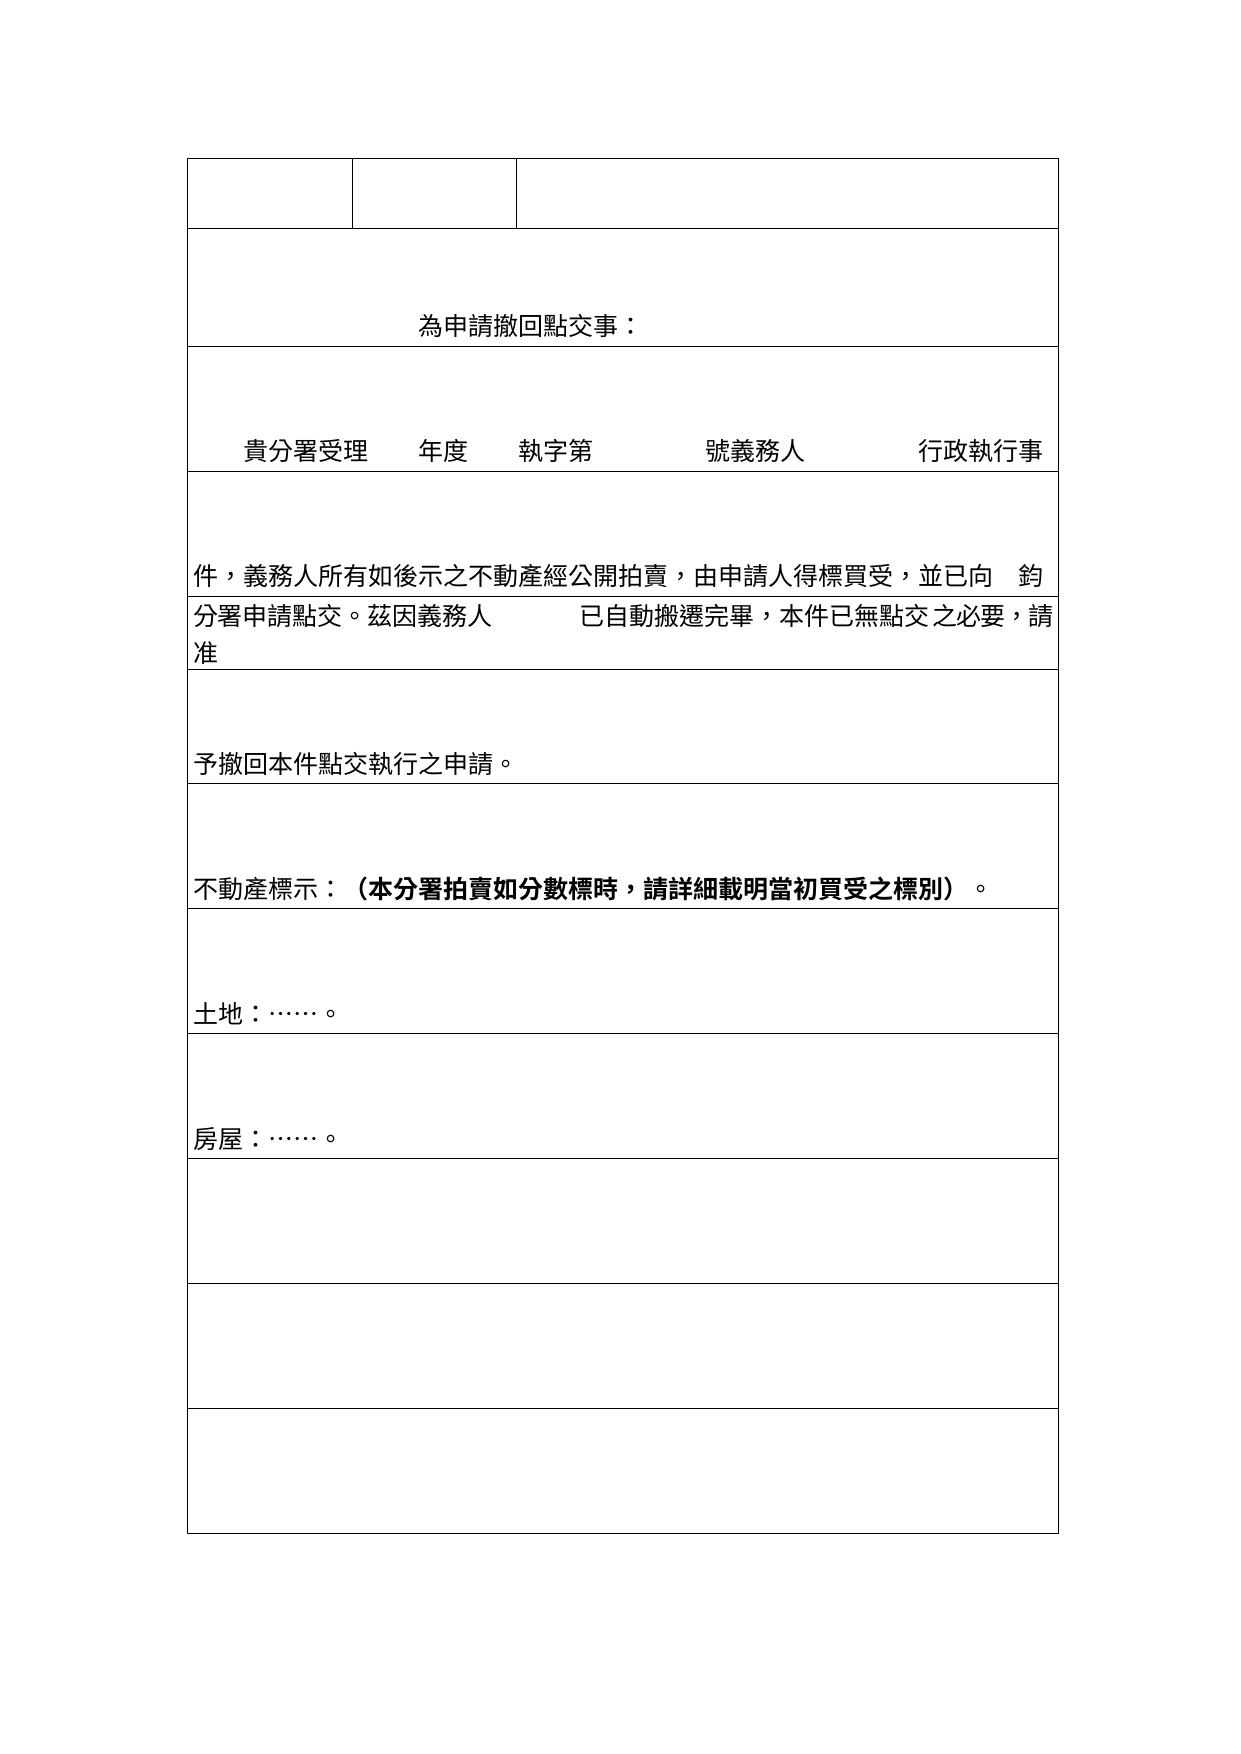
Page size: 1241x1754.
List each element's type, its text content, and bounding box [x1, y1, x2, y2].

table_cell 件，義務人所有如後示之不動產經公開拍賣，由申請人得標買受，並已向 鈞 [188, 472, 1058, 596]
table_cell [188, 1159, 1058, 1283]
table_cell 土地：……。 [188, 909, 1058, 1033]
table_cell 不動產標示：（本分署拍賣如分數標時，請詳細載明當初買受之標別）。 [188, 784, 1058, 908]
table_cell [188, 159, 352, 227]
table_cell 貴分署受理 年度 執字第 號義務人 行政執行事 [188, 347, 1058, 471]
table_cell 分署申請點交。茲因義務人 已自動搬遷完畢，本件已無點交之必要，請准 [188, 597, 1058, 669]
table_cell [188, 1409, 1058, 1533]
table_cell 房屋：……。 [188, 1034, 1058, 1158]
table_cell 為申請撤回點交事： [188, 229, 1058, 346]
table_cell [353, 159, 516, 227]
table_cell 予撤回本件點交執行之申請。 [188, 670, 1058, 783]
table_cell [188, 1284, 1058, 1408]
table_cell [517, 159, 1058, 227]
